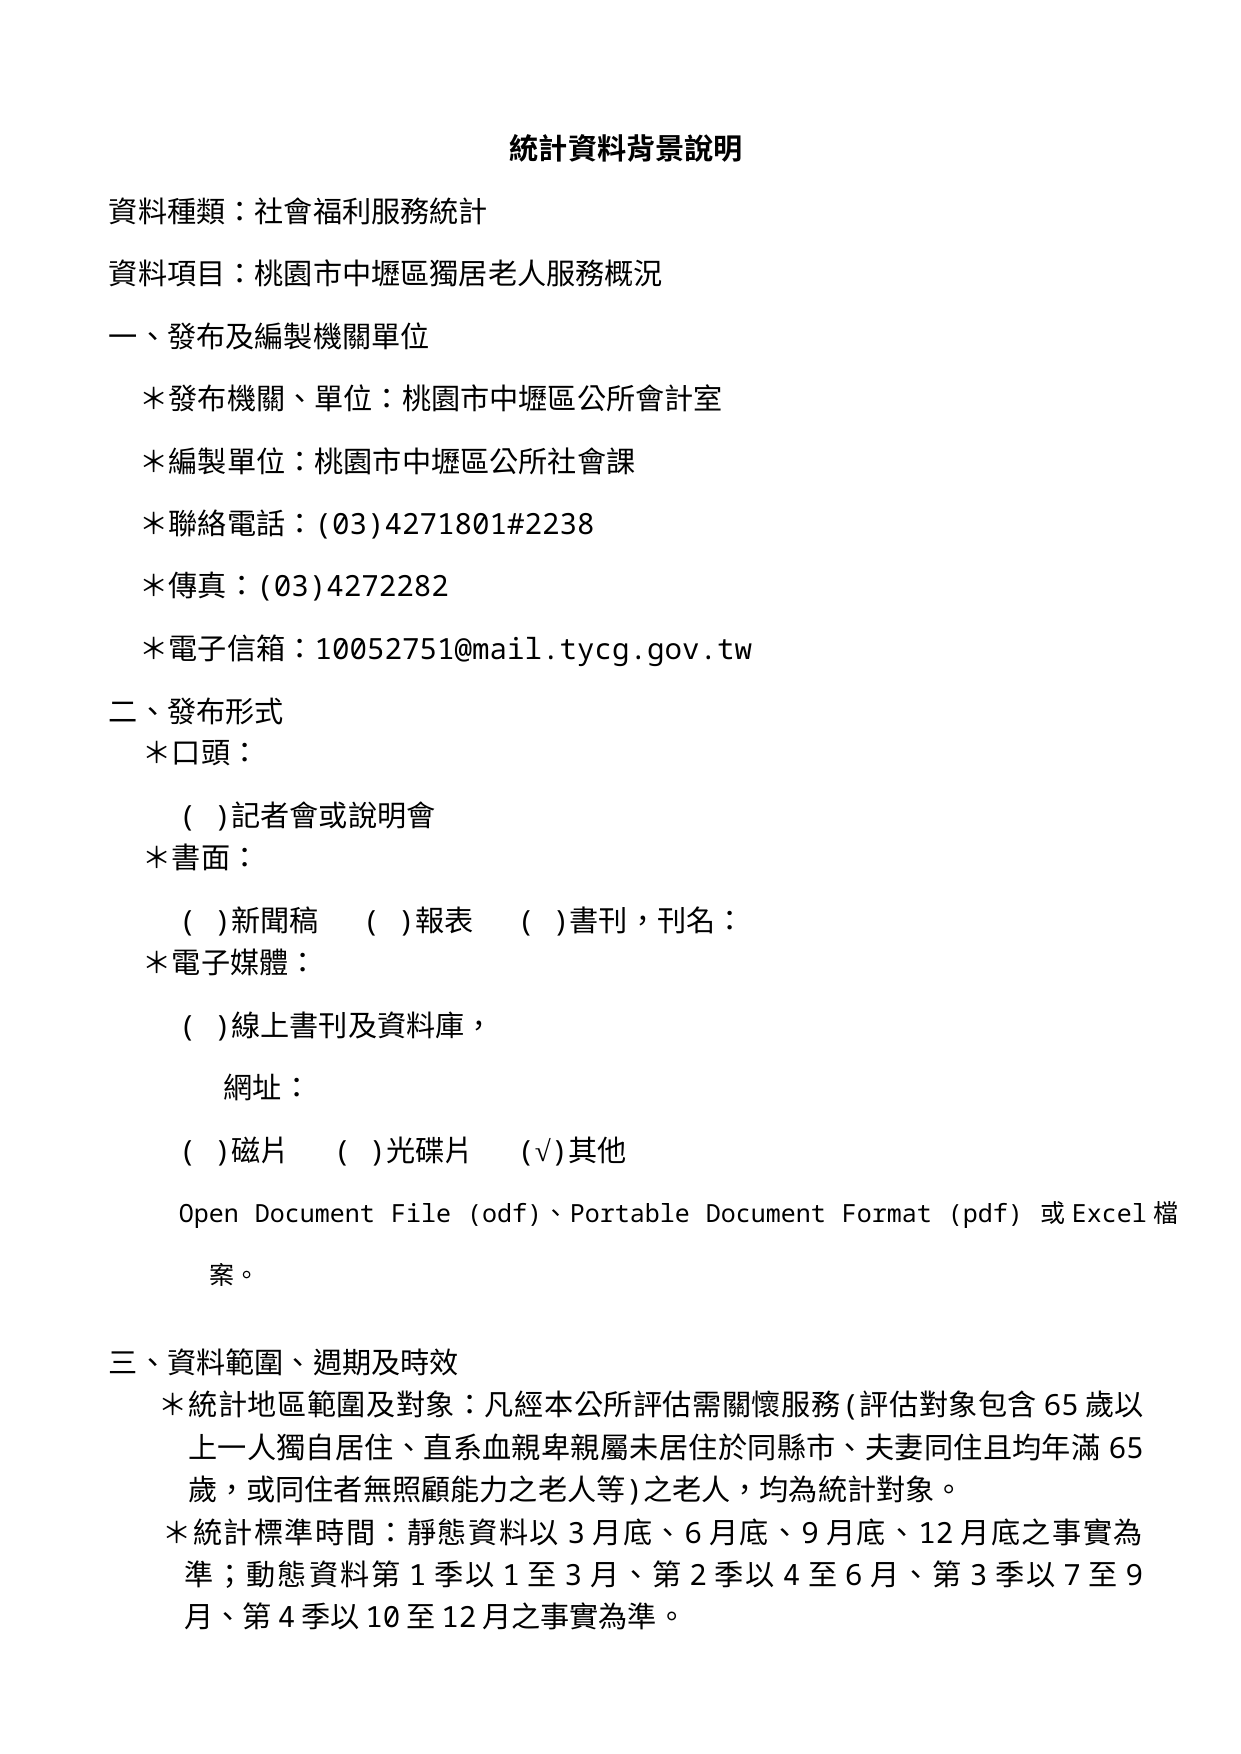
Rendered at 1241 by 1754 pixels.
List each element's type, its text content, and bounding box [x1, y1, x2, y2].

table_header 統計資料背景說明 資料種類：社會福利服務統計 資料項目：桃園市中壢區獨居老人服務概況 一、發布及編製機關單位 ＊發布機關、單位：桃園市中壢區公所會計室 ＊編製單位：桃園市中壢區公所社會課 ＊聯絡電話：(03)4271801#2238 ＊傳真：(03)4272282 ＊電子信箱：10052751@mail.tycg.gov.tw 二、發布形式 ＊口頭： ( )記者會或說明會 ＊書面： ( )新聞稿 ( )報表 ( )書刊，刊名： ＊電子媒體： ( )線上書刊及資料庫， 網址： ( )磁片 ( )光碟片 (√)其他 Open Document File (odf)、Portable Document Format (pdf) 或Excel檔案。 三、資料範圍、週期及時效 ＊統計地區範圍及對象：凡經本公所評估需關懷服務(評估對象包含65歲以上一人獨自居住、直系血親卑親屬未居住於同縣市、夫妻同住且均年滿65歲，或同住者無照顧能力之老人等)之老人，均為統計對象。 ＊統計標準時間：靜態資料以3月底、6月底、9月底、12月底之事實為準；動態資料第1季以1至3月、第2季以4至6月、第3季以7至9月、第4季以10至12月之事實為準。 ＊統計項目定義： (一)期底獨居老人人數：係指經直轄市、縣（市）政府評估需關懷服務之老人期底人數，評估對象包含65歲以上一人獨自居住、直系血親卑親屬未居住於同縣市、夫妻同住且均年滿65歲，或同住者無照顧能力之老人等。其中「中(低)收入」係指符合低收入戶及家庭總收入分配全家人口，每人每月未超過最低生活費2.5倍者。 (二)期底具原住民身分獨居老人人數：依指戶籍登記具原住民身分之獨居老人期底人數。 (三)期底安裝緊急救援裝置人數：指為協助獨居老人於遇有突發或緊急危難時，能獲得及時救援所安裝緊急救援裝置之期底人數，不含服務期間拆機人數。 (四)本期服務成果：指當期提供獨居老人之服務人次統計，其中； 1.關懷訪視：到宅訪視獨居老人，提供心理支持及陪伴。 2.電話問安：以電話定期或不定期向獨居老人問安。 3.就醫協助：陪同獨居老人至醫療院所接受治療或服務。 4.生活協助：提供獨居老人日常生活事務協助，增進社會連結、提升生活品質，但不包含長照2.0所提供之服務。 5. 長照服務：指居住社區之獨居老人使用長期照顧2.0所提供之服務。 (五)本期轉介長期照顧服務：指本期透過各種管道(如長照專線1966、各地長期照顧管理中心網站、專業人員通報及轉介等)，轉介長期照顧服務之人數。 ＊統計單位：人、人次。 ＊統計分類：橫項「期底獨居老人人數」及「期底具原住民身分獨居老人人數」依「鄉鎮市區別及年齡別」分，「期底安裝緊急救援裝置人數」及「本期服務成果」則依「鄉鎮市區別」分；縱項「期底獨居老人人數」、「期底安裝緊急救援裝置人數」依「中(低)收入」、「一般戶」及「性別」分；「期底具原住民身分獨居老人人數」、「本期服務成果」則依「性別」分。 ＊發布週期(指資料編製或產生之頻率，如月、季、年等)：季。 ＊時效(指統計標準時間至資料發布時間之間隔時間）：10日。 ＊資料變革：無。 四、公開資料發布訊息 ＊預告發布日期(含預告方式及週期)：每季終了後10日(遇假日順延)以報表、網際網路發布。 ＊同步發送單位(說明資料發布時同步發送之單位或可同步查得該資料之網址)：桃園市政府社會局。 五、資料品質 ＊統計指標編製方法與資料來源說明：依據本公所辦理獨居老人服務概況資料彙編。 ＊統計資料交叉查核及確保資料合理性之機制（說明各項資料之相互關係及不同資料來源之相關統計差異性）：各加總項等於細項之和。 六、須注意及預定改變之事項（說明預定修正之資料、定義、統計方法等及其修正原因）：無。 七、其他事項：無。 [98, 105, 1155, 1636]
